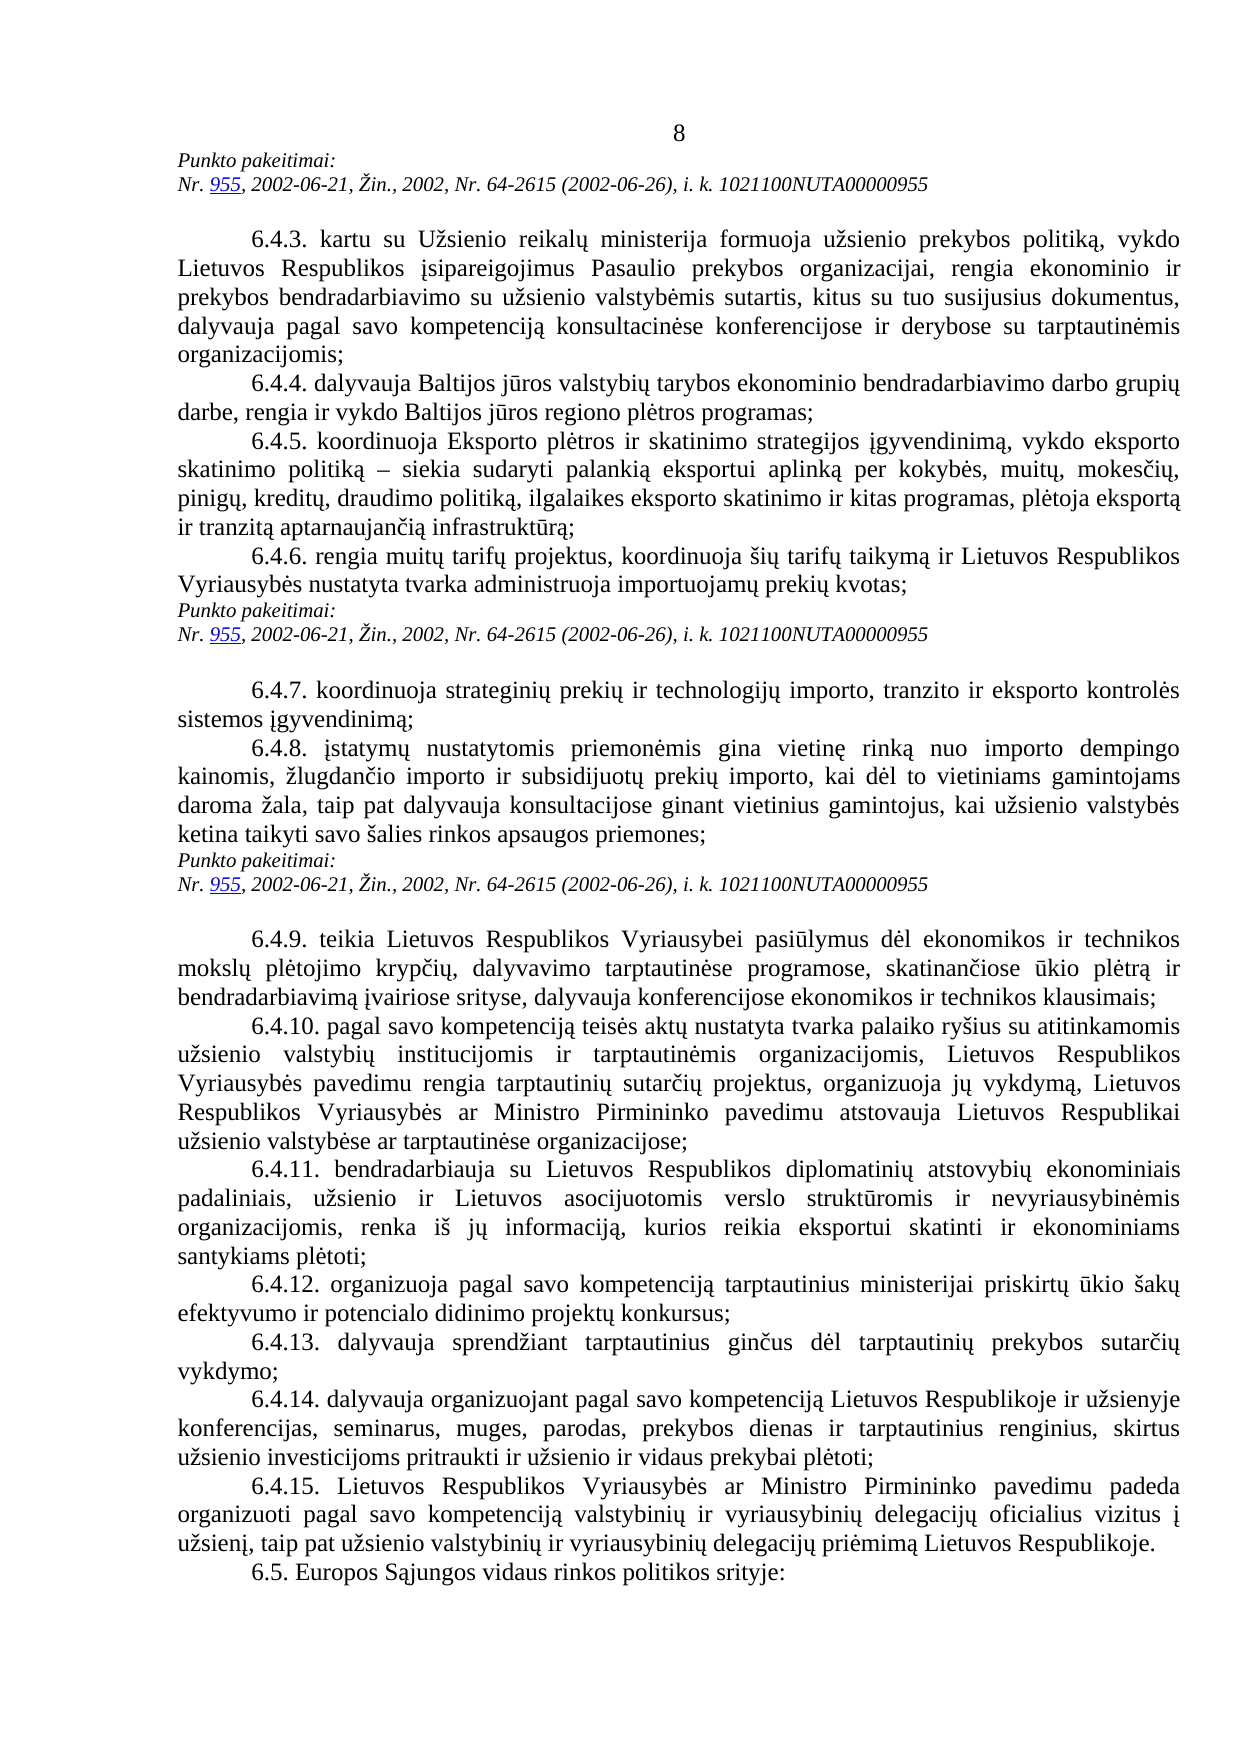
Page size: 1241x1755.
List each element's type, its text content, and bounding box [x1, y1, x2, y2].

text 6.4.6. rengia muitų tarifų projektus, koordinuoja šių tarifų taikymą ir Lietuvos Respublikos Vyriausybės nustatyta tvarka administruoja importuojamų prekių kvotas; [177, 541, 1181, 598]
text 6.4.9. teikia Lietuvos Respublikos Vyriausybei pasiūlymus dėl ekonomikos ir technikos mokslų plėtojimo krypčių, dalyvavimo tarptautinėse programose, skatinančiose ūkio plėtrą ir bendradarbiavimą įvairiose srityse, dalyvauja konferencijose ekonomikos ir technikos klausimais; [177, 924, 1181, 1011]
text 6.4.8. įstatymų nustatytomis priemonėmis gina vietinę rinką nuo importo dempingo kainomis, žlugdančio importo ir subsidijuotų prekių importo, kai dėl to vietiniams gamintojams daroma žala, taip pat dalyvauja konsultacijose ginant vietinius gamintojus, kai užsienio valstybės ketina taikyti savo šalies rinkos apsaugos priemones; [177, 733, 1181, 848]
text Nr. 955, 2002-06-21, Žin., 2002, Nr. 64-2615 (2002-06-26), i. k. 1021100NUTA00000955 [177, 872, 1181, 896]
text 6.4.4. dalyvauja Baltijos jūros valstybių tarybos ekonominio bendradarbiavimo darbo grupių darbe, rengia ir vykdo Baltijos jūros regiono plėtros programas; [177, 368, 1181, 426]
text 6.4.12. organizuoja pagal savo kompetenciją tarptautinius ministerijai priskirtų ūkio šakų efektyvumo ir potencialo didinimo projektų konkursus; [177, 1269, 1181, 1327]
text 6.4.5. koordinuoja Eksporto plėtros ir skatinimo strategijos įgyvendinimą, vykdo eksporto skatinimo politiką – siekia sudaryti palankią eksportui aplinką per kokybės, muitų, mokesčių, pinigų, kreditų, draudimo politiką, ilgalaikes eksporto skatinimo ir kitas programas, plėtoja eksportą ir tranzitą aptarnaujančią infrastruktūrą; [177, 426, 1181, 541]
text 6.4.15. Lietuvos Respublikos Vyriausybės ar Ministro Pirmininko pavedimu padeda organizuoti pagal savo kompetenciją valstybinių ir vyriausybinių delegacijų oficialius vizitus į užsienį, taip pat užsienio valstybinių ir vyriausybinių delegacijų priėmimą Lietuvos Respublikoje. [177, 1471, 1181, 1557]
text Punkto pakeitimai: [177, 148, 1181, 172]
text Nr. 955, 2002-06-21, Žin., 2002, Nr. 64-2615 (2002-06-26), i. k. 1021100NUTA00000955 [177, 172, 1181, 196]
text 6.4.3. kartu su Užsienio reikalų ministerija formuoja užsienio prekybos politiką, vykdo Lietuvos Respublikos įsipareigojimus Pasaulio prekybos organizacijai, rengia ekonominio ir prekybos bendradarbiavimo su užsienio valstybėmis sutartis, kitus su tuo susijusius dokumentus, dalyvauja pagal savo kompetenciją konsultacinėse konferencijose ir derybose su tarptautinėmis organizacijomis; [177, 224, 1181, 368]
text 6.4.11. bendradarbiauja su Lietuvos Respublikos diplomatinių atstovybių ekonominiais padaliniais, užsienio ir Lietuvos asocijuotomis verslo struktūromis ir nevyriausybinėmis organizacijomis, renka iš jų informaciją, kurios reikia eksportui skatinti ir ekonominiams santykiams plėtoti; [177, 1154, 1181, 1269]
text Nr. 955, 2002-06-21, Žin., 2002, Nr. 64-2615 (2002-06-26), i. k. 1021100NUTA00000955 [177, 622, 1181, 646]
text 6.4.10. pagal savo kompetenciją teisės aktų nustatyta tvarka palaiko ryšius su atitinkamomis užsienio valstybių institucijomis ir tarptautinėmis organizacijomis, Lietuvos Respublikos Vyriausybės pavedimu rengia tarptautinių sutarčių projektus, organizuoja jų vykdymą, Lietuvos Respublikos Vyriausybės ar Ministro Pirmininko pavedimu atstovauja Lietuvos Respublikai užsienio valstybėse ar tarptautinėse organizacijose; [177, 1011, 1181, 1154]
text 6.4.7. koordinuoja strateginių prekių ir technologijų importo, tranzito ir eksporto kontrolės sistemos įgyvendinimą; [177, 675, 1181, 733]
text 6.4.14. dalyvauja organizuojant pagal savo kompetenciją Lietuvos Respublikoje ir užsienyje konferencijas, seminarus, muges, parodas, prekybos dienas ir tarptautinius renginius, skirtus užsienio investicijoms pritraukti ir užsienio ir vidaus prekybai plėtoti; [177, 1384, 1181, 1471]
text 6.5. Europos Sąjungos vidaus rinkos politikos srityje: [177, 1557, 1181, 1586]
text Punkto pakeitimai: [177, 848, 1181, 872]
text 6.4.13. dalyvauja sprendžiant tarptautinius ginčus dėl tarptautinių prekybos sutarčių vykdymo; [177, 1327, 1181, 1384]
text Punkto pakeitimai: [177, 598, 1181, 622]
